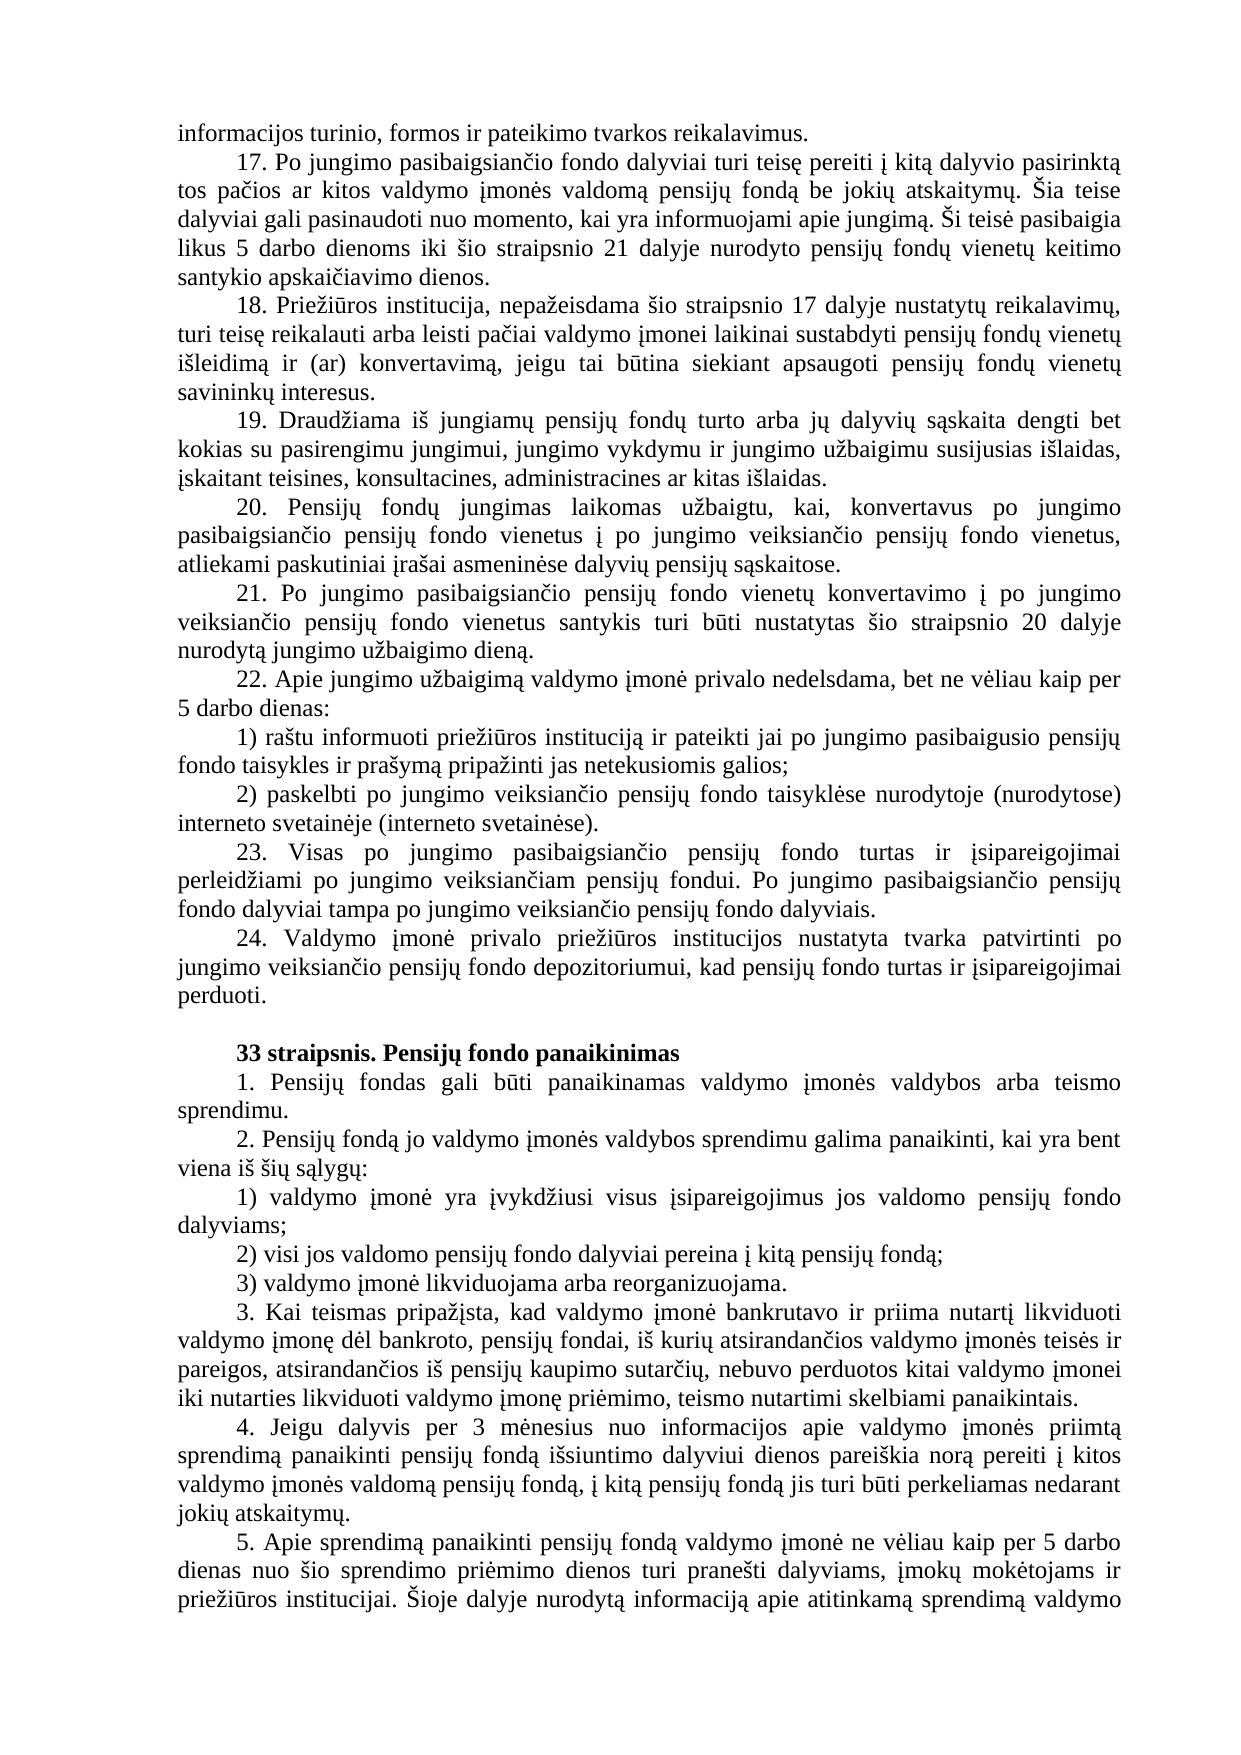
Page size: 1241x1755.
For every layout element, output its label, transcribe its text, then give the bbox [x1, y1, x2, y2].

text 24. Valdymo įmonė privalo priežiūros institucijos nustatyta tvarka patvirtinti po jungimo veiksiančio pensijų fondo depozitoriumui, kad pensijų fondo turtas ir įsipareigojimai perduoti. [177, 923, 1122, 1009]
text 1) raštu informuoti priežiūros instituciją ir pateikti jai po jungimo pasibaigusio pensijų fondo taisykles ir prašymą pripažinti jas netekusiomis galios; [177, 722, 1122, 779]
text informacijos turinio, formos ir pateikimo tvarkos reikalavimus. [177, 118, 1122, 147]
text 21. Po jungimo pasibaigsiančio pensijų fondo vienetų konvertavimo į po jungimo veiksiančio pensijų fondo vienetus santykis turi būti nustatytas šio straipsnio 20 dalyje nurodytą jungimo užbaigimo dieną. [177, 578, 1122, 664]
text 1. Pensijų fondas gali būti panaikinamas valdymo įmonės valdybos arba teismo sprendimu. [177, 1067, 1122, 1124]
text 3. Kai teismas pripažįsta, kad valdymo įmonė bankrutavo ir priima nutartį likviduoti valdymo įmonę dėl bankroto, pensijų fondai, iš kurių atsirandančios valdymo įmonės teisės ir pareigos, atsirandančios iš pensijų kaupimo sutarčių, nebuvo perduotos kitai valdymo įmonei iki nutarties likviduoti valdymo įmonę priėmimo, teismo nutartimi skelbiami panaikintais. [177, 1297, 1122, 1412]
text 22. Apie jungimo užbaigimą valdymo įmonė privalo nedelsdama, bet ne vėliau kaip per 5 darbo dienas: [177, 664, 1122, 722]
text 1) valdymo įmonė yra įvykdžiusi visus įsipareigojimus jos valdomo pensijų fondo dalyviams; [177, 1182, 1122, 1239]
text 5. Apie sprendimą panaikinti pensijų fondą valdymo įmonė ne vėliau kaip per 5 darbo dienas nuo šio sprendimo priėmimo dienos turi pranešti dalyviams, įmokų mokėtojams ir priežiūros institucijai. Šioje dalyje nurodytą informaciją apie atitinkamą sprendimą valdymo [177, 1527, 1122, 1613]
text 20. Pensijų fondų jungimas laikomas užbaigtu, kai, konvertavus po jungimo pasibaigsiančio pensijų fondo vienetus į po jungimo veiksiančio pensijų fondo vienetus, atliekami paskutiniai įrašai asmeninėse dalyvių pensijų sąskaitose. [177, 492, 1122, 578]
text 33 straipsnis. Pensijų fondo panaikinimas [177, 1038, 1122, 1067]
text 2. Pensijų fondą jo valdymo įmonės valdybos sprendimu galima panaikinti, kai yra bent viena iš šių sąlygų: [177, 1124, 1122, 1182]
text 2) visi jos valdomo pensijų fondo dalyviai pereina į kitą pensijų fondą; [177, 1239, 1122, 1268]
text 2) paskelbti po jungimo veiksiančio pensijų fondo taisyklėse nurodytoje (nurodytose) interneto svetainėje (interneto svetainėse). [177, 779, 1122, 837]
text 17. Po jungimo pasibaigsiančio fondo dalyviai turi teisę pereiti į kitą dalyvio pasirinktą tos pačios ar kitos valdymo įmonės valdomą pensijų fondą be jokių atskaitymų. Šia teise dalyviai gali pasinaudoti nuo momento, kai yra informuojami apie jungimą. Ši teisė pasibaigia likus 5 darbo dienoms iki šio straipsnio 21 dalyje nurodyto pensijų fondų vienetų keitimo santykio apskaičiavimo dienos. [177, 147, 1122, 291]
text 23. Visas po jungimo pasibaigsiančio pensijų fondo turtas ir įsipareigojimai perleidžiami po jungimo veiksiančiam pensijų fondui. Po jungimo pasibaigsiančio pensijų fondo dalyviai tampa po jungimo veiksiančio pensijų fondo dalyviais. [177, 837, 1122, 923]
text 4. Jeigu dalyvis per 3 mėnesius nuo informacijos apie valdymo įmonės priimtą sprendimą panaikinti pensijų fondą išsiuntimo dalyviui dienos pareiškia norą pereiti į kitos valdymo įmonės valdomą pensijų fondą, į kitą pensijų fondą jis turi būti perkeliamas nedarant jokių atskaitymų. [177, 1412, 1122, 1527]
text 18. Priežiūros institucija, nepažeisdama šio straipsnio 17 dalyje nustatytų reikalavimų, turi teisę reikalauti arba leisti pačiai valdymo įmonei laikinai sustabdyti pensijų fondų vienetų išleidimą ir (ar) konvertavimą, jeigu tai būtina siekiant apsaugoti pensijų fondų vienetų savininkų interesus. [177, 291, 1122, 406]
text 19. Draudžiama iš jungiamų pensijų fondų turto arba jų dalyvių sąskaita dengti bet kokias su pasirengimu jungimui, jungimo vykdymu ir jungimo užbaigimu susijusias išlaidas, įskaitant teisines, konsultacines, administracines ar kitas išlaidas. [177, 406, 1122, 492]
text 3) valdymo įmonė likviduojama arba reorganizuojama. [177, 1268, 1122, 1297]
